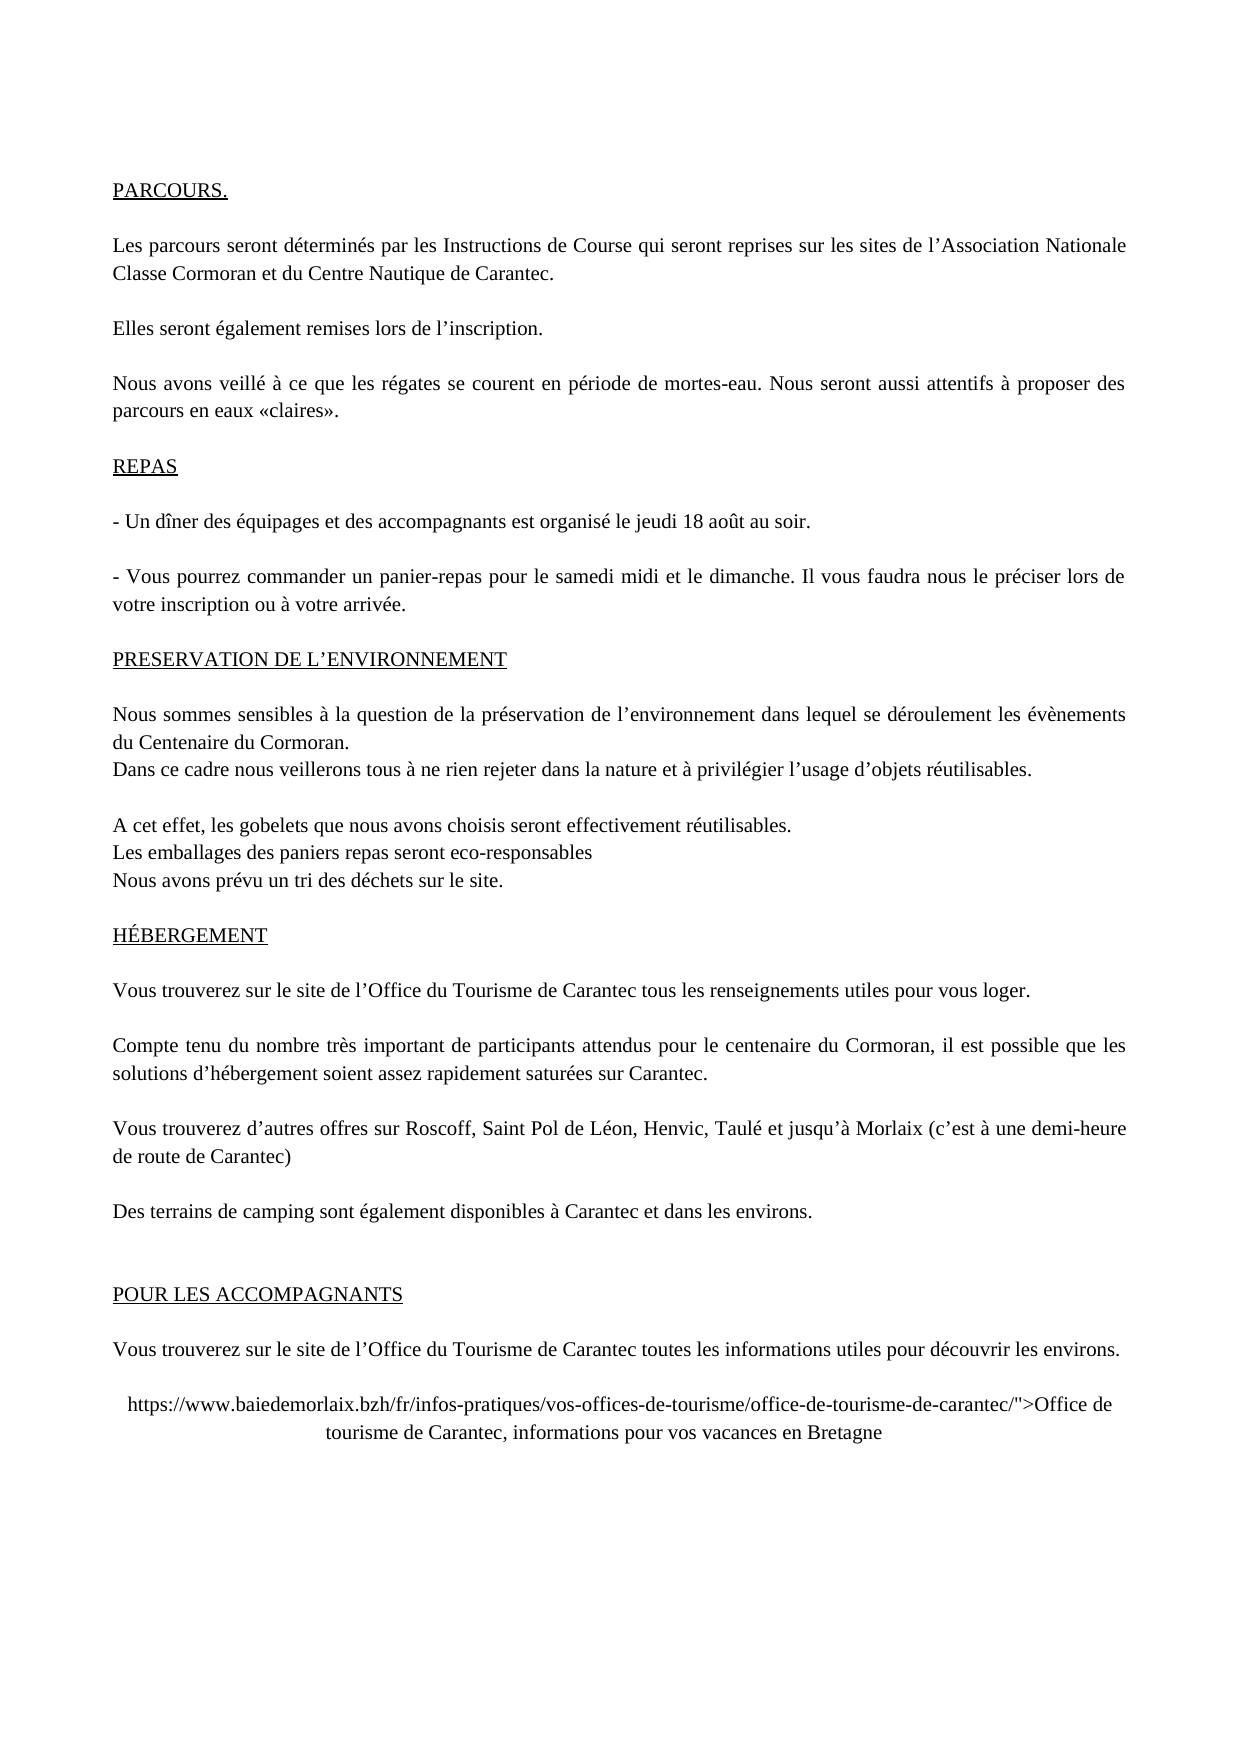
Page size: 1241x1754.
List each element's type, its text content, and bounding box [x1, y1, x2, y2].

text Nous avons prévu un tri des déchets sur le site. [112, 868, 1128, 892]
text Nous sommes sensibles à la question de la préservation de l’environnement dans lequel se déroulement les évènements du Centenaire du Cormoran. [112, 702, 1128, 754]
text PRESERVATION DE L’ENVIRONNEMENT [112, 647, 1128, 671]
text - Vous pourrez commander un panier-repas pour le samedi midi et le dimanche. Il vous faudra nous le préciser lors de votre inscription ou à votre arrivée. [112, 564, 1128, 616]
subtitle POUR LES ACCOMPAGNANTS [112, 1282, 1128, 1306]
text Vous trouverez sur le site de l’Office du Tourisme de Carantec tous les renseignements utiles pour vous loger. [112, 978, 1128, 1002]
text - Un dîner des équipages et des accompagnants est organisé le jeudi 18 août au soir. [112, 509, 1128, 533]
text Dans ce cadre nous veillerons tous à ne rien rejeter dans la nature et à privilégier l’usage d’objets réutilisables. [112, 757, 1128, 781]
text A cet effet, les gobelets que nous avons choisis seront effectivement réutilisables. [112, 812, 1128, 837]
text Compte tenu du nombre très important de participants attendus pour le centenaire du Cormoran, il est possible que les solutions d’hébergement soient assez rapidement saturées sur Carantec. [112, 1033, 1128, 1085]
text https://www.baiedemorlaix.bzh/fr/infos-pratiques/vos-offices-de-tourisme/office-de-tourisme-de-carantec/">Office de tourisme de Carantec, informations pour vos vacances en Bretagne [112, 1392, 1128, 1444]
subtitle HÉBERGEMENT [112, 923, 1128, 947]
text Vous trouverez sur le site de l’Office du Tourisme de Carantec toutes les informations utiles pour découvrir les environs. [112, 1337, 1128, 1361]
text Les emballages des paniers repas seront eco-responsables [112, 840, 1128, 864]
text Nous avons veillé à ce que les régates se courent en période de mortes-eau. Nous seront aussi attentifs à proposer des parcours en eaux «claires». [112, 371, 1128, 422]
text Les parcours seront déterminés par les Instructions de Course qui seront reprises sur les sites de l’Association Nationale Classe Cormoran et du Centre Nautique de Carantec. [112, 233, 1128, 284]
text Vous trouverez d’autres offres sur Roscoff, Saint Pol de Léon, Henvic, Taulé et jusqu’à Morlaix (c’est à une demi-heure de route de Carantec) [112, 1116, 1128, 1168]
subtitle REPAS [112, 454, 1128, 478]
text Des terrains de camping sont également disponibles à Carantec et dans les environs. [112, 1199, 1128, 1223]
text Elles seront également remises lors de l’inscription. [112, 316, 1128, 340]
subtitle PARCOURS. [112, 178, 1128, 202]
